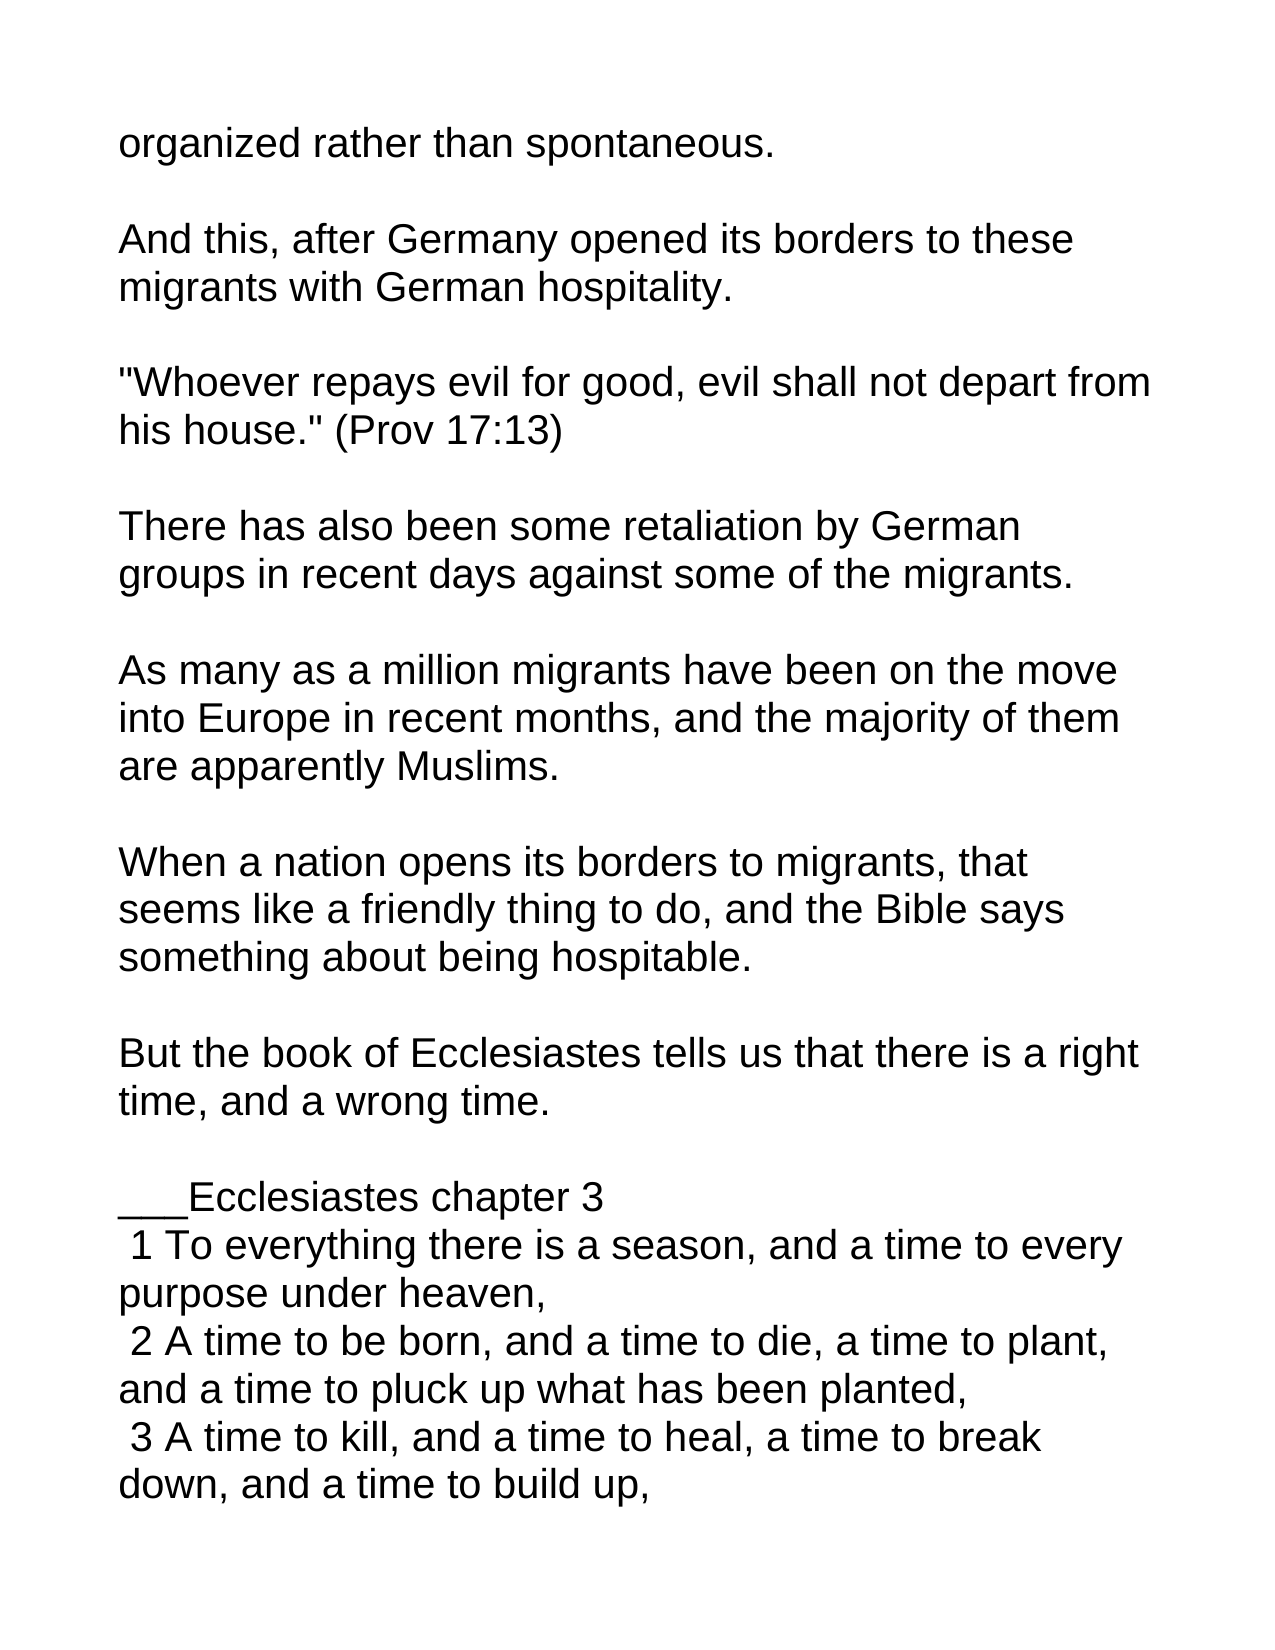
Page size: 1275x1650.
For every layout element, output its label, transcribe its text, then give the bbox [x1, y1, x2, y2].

text 2 A time to be born, and a time to die, a time to plant, and a time to pluck up what has been planted, [118, 1316, 1157, 1412]
text organized rather than spontaneous. [118, 118, 1157, 166]
text 1 To everything there is a season, and a time to every purpose under heaven, [118, 1220, 1157, 1316]
text As many as a million migrants have been on the move into Europe in recent months, and the majority of them are apparently Muslims. [118, 645, 1157, 789]
text "Whoever repays evil for good, evil shall not depart from his house." (Prov 17:13) [118, 358, 1157, 453]
text And this, after Germany opened its borders to these migrants with German hospitality. [118, 214, 1157, 310]
text ___Ecclesiastes chapter 3 [118, 1172, 1157, 1220]
text There has also been some retaliation by German groups in recent days against some of the migrants. [118, 501, 1157, 597]
text 3 A time to kill, and a time to heal, a time to break down, and a time to build up, [118, 1412, 1157, 1508]
text When a nation opens its borders to migrants, that seems like a friendly thing to do, and the Bible says something about being hospitable. [118, 837, 1157, 981]
text But the book of Ecclesiastes tells us that there is a right time, and a wrong time. [118, 1028, 1157, 1124]
